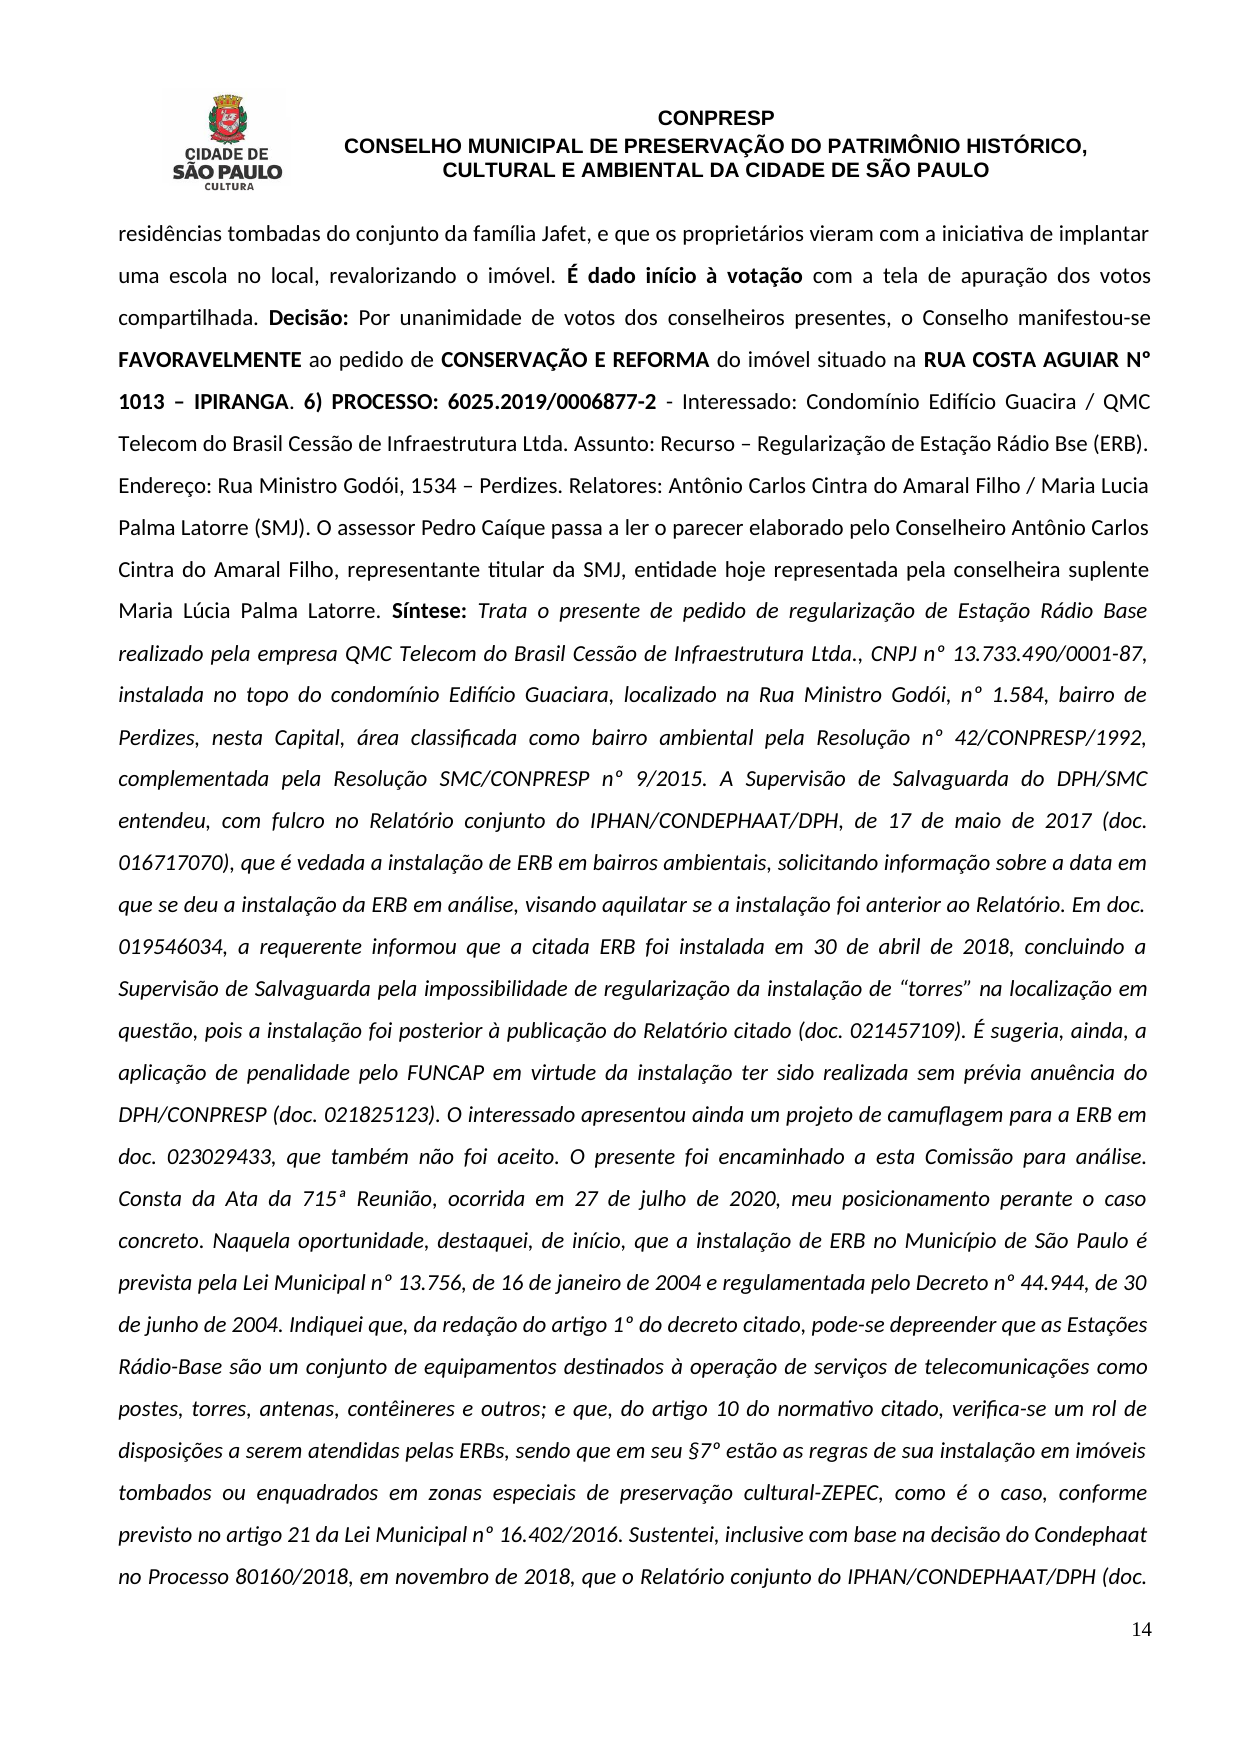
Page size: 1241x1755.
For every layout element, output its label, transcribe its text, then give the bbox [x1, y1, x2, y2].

text residências tombadas do conjunto da família Jafet, e que os proprietários vieram com a iniciativa de implantar uma escola no local, revalorizando o imóvel. É dado início à votação com a tela de apuração dos votos compartilhada. Decisão: Por unanimidade de votos dos conselheiros presentes, o Conselho manifestou-se FAVORAVELMENTE ao pedido de CONSERVAÇÃO E REFORMA do imóvel situado na RUA COSTA AGUIAR Nº 1013 – IPIRANGA. 6) PROCESSO: 6025.2019/0006877-2 - Interessado: Condomínio Edifício Guacira / QMC Telecom do Brasil Cessão de Infraestrutura Ltda. Assunto: Recurso – Regularização de Estação Rádio Bse (ERB). Endereço: Rua Ministro Godói, 1534 – Perdizes. Relatores: Antônio Carlos Cintra do Amaral Filho / Maria Lucia Palma Latorre (SMJ). O assessor Pedro Caíque passa a ler o parecer elaborado pelo Conselheiro Antônio Carlos Cintra do Amaral Filho, representante titular da SMJ, entidade hoje representada pela conselheira suplente Maria Lúcia Palma Latorre. Síntese: Trata o presente de pedido de regularização de Estação Rádio Base realizado pela empresa QMC Telecom do Brasil Cessão de Infraestrutura Ltda., CNPJ nº 13.733.490/0001-87, instalada no topo do condomínio Edifício Guaciara, localizado na Rua Ministro Godói, nº 1.584, bairro de Perdizes, nesta Capital, área classificada como bairro ambiental pela Resolução nº 42/CONPRESP/1992, complementada pela Resolução SMC/CONPRESP nº 9/2015. A Supervisão de Salvaguarda do DPH/SMC entendeu, com fulcro no Relatório conjunto do IPHAN/CONDEPHAAT/DPH, de 17 de maio de 2017 (doc. 016717070), que é vedada a instalação de ERB em bairros ambientais, solicitando informação sobre a data em que se deu a instalação da ERB em análise, visando aquilatar se a instalação foi anterior ao Relatório. Em doc. 019546034, a requerente informou que a citada ERB foi instalada em 30 de abril de 2018, concluindo a Supervisão de Salvaguarda pela impossibilidade de regularização da instalação de “torres” na localização em questão, pois a instalação foi posterior à publicação do Relatório citado (doc. 021457109). É sugeria, ainda, a aplicação de penalidade pelo FUNCAP em virtude da instalação ter sido realizada sem prévia anuência do DPH/CONPRESP (doc. 021825123). O interessado apresentou ainda um projeto de camuflagem para a ERB em doc. 023029433, que também não foi aceito. O presente foi encaminhado a esta Comissão para análise. Consta da Ata da 715ª Reunião, ocorrida em 27 de julho de 2020, meu posicionamento perante o caso concreto. Naquela oportunidade, destaquei, de início, que a instalação de ERB no Município de São Paulo é prevista pela Lei Municipal nº 13.756, de 16 de janeiro de 2004 e regulamentada pelo Decreto nº 44.944, de 30 de junho de 2004. Indiquei que, da redação do artigo 1º do decreto citado, pode-se depreender que as Estações Rádio-Base são um conjunto de equipamentos destinados à operação de serviços de telecomunicações como postes, torres, antenas, contêineres e outros; e que, do artigo 10 do normativo citado, verifica-se um rol de disposições a serem atendidas pelas ERBs, sendo que em seu §7º estão as regras de sua instalação em imóveis tombados ou enquadrados em zonas especiais de preservação cultural-ZEPEC, como é o caso, conforme previsto no artigo 21 da Lei Municipal nº 16.402/2016. Sustentei, inclusive com base na decisão do Condephaat no Processo 80160/2018, em novembro de 2018, que o Relatório conjunto do IPHAN/CONDEPHAAT/DPH (doc. [118, 219, 1152, 1590]
